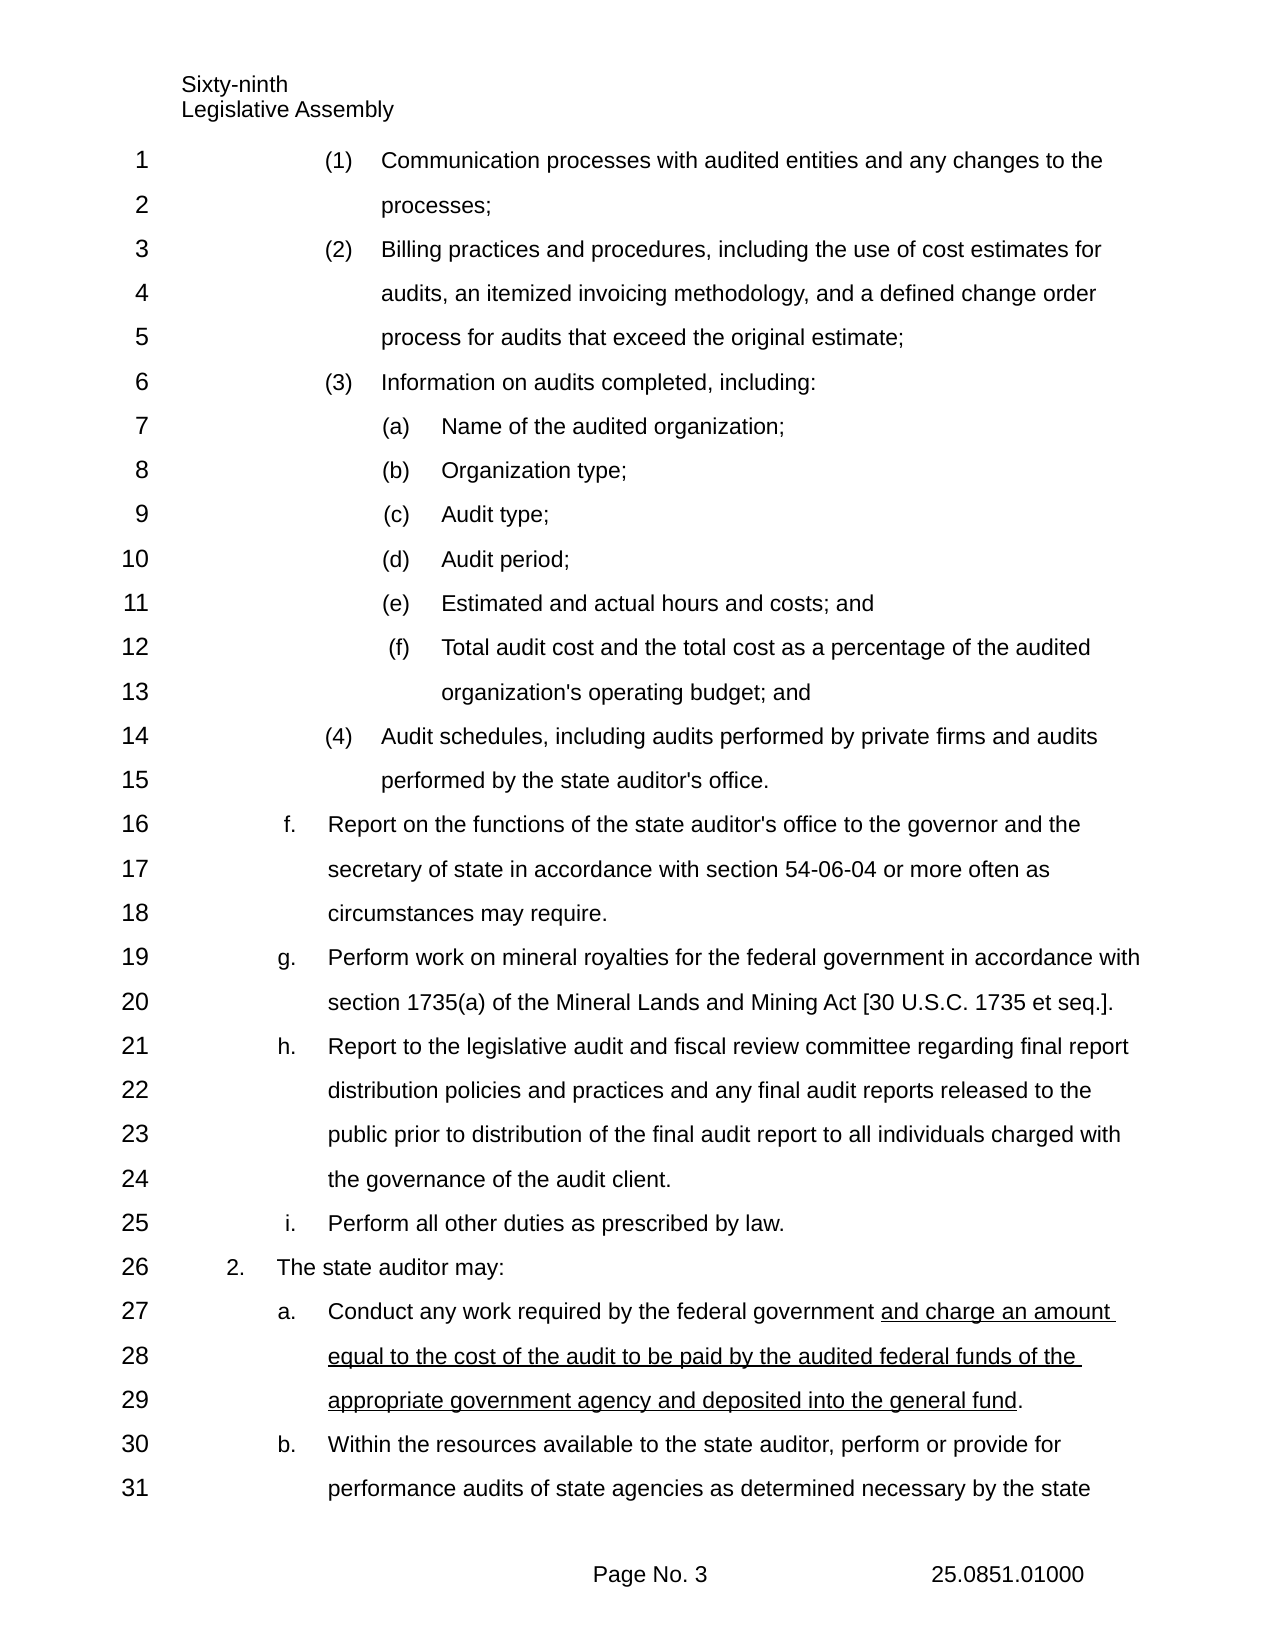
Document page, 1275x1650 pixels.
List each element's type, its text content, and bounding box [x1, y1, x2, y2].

text f. Report on the functions of the state auditor's office to the governor and the secretary of state in accordance with section 54‑06‑04 or more often as circumstances may require. [181, 797, 1154, 930]
text 2. The state auditor may: [181, 1240, 1154, 1284]
text b. Within the resources available to the state auditor, perform or provide for performance audits of state agencies as determined necessary by the state [181, 1417, 1154, 1506]
text i. Perform all other duties as prescribed by law. [181, 1196, 1154, 1240]
text (1) Communication processes with audited entities and any changes to the processes; [181, 133, 1154, 222]
text (f) Total audit cost and the total cost as a percentage of the audited organization's operating budget; and [181, 620, 1154, 709]
text (e) Estimated and actual hours and costs; and [181, 576, 1154, 620]
text a. Conduct any work required by the federal government and charge an amount equal to the cost of the audit to be paid by the audited federal funds of the appropriate government agency and deposited into the general fund. [181, 1284, 1154, 1417]
text (a) Name of the audited organization; [181, 399, 1154, 443]
text (4) Audit schedules, including audits performed by private firms and audits performed by the state auditor's office. [181, 709, 1154, 797]
text (b) Organization type; [181, 443, 1154, 487]
text g. Perform work on mineral royalties for the federal government in accordance with section 1735(a) of the Mineral Lands and Mining Act [30 U.S.C. 1735 et seq.]. [181, 930, 1154, 1019]
text (2) Billing practices and procedures, including the use of cost estimates for audits, an itemized invoicing methodology, and a defined change order process for audits that exceed the original estimate; [181, 222, 1154, 355]
text h. Report to the legislative audit and fiscal review committee regarding final report distribution policies and practices and any final audit reports released to the public prior to distribution of the final audit report to all individuals charged with the governance of the audit client. [181, 1019, 1154, 1196]
text (3) Information on audits completed, including: [181, 355, 1154, 399]
text (c) Audit type; [181, 487, 1154, 532]
text (d) Audit period; [181, 532, 1154, 576]
